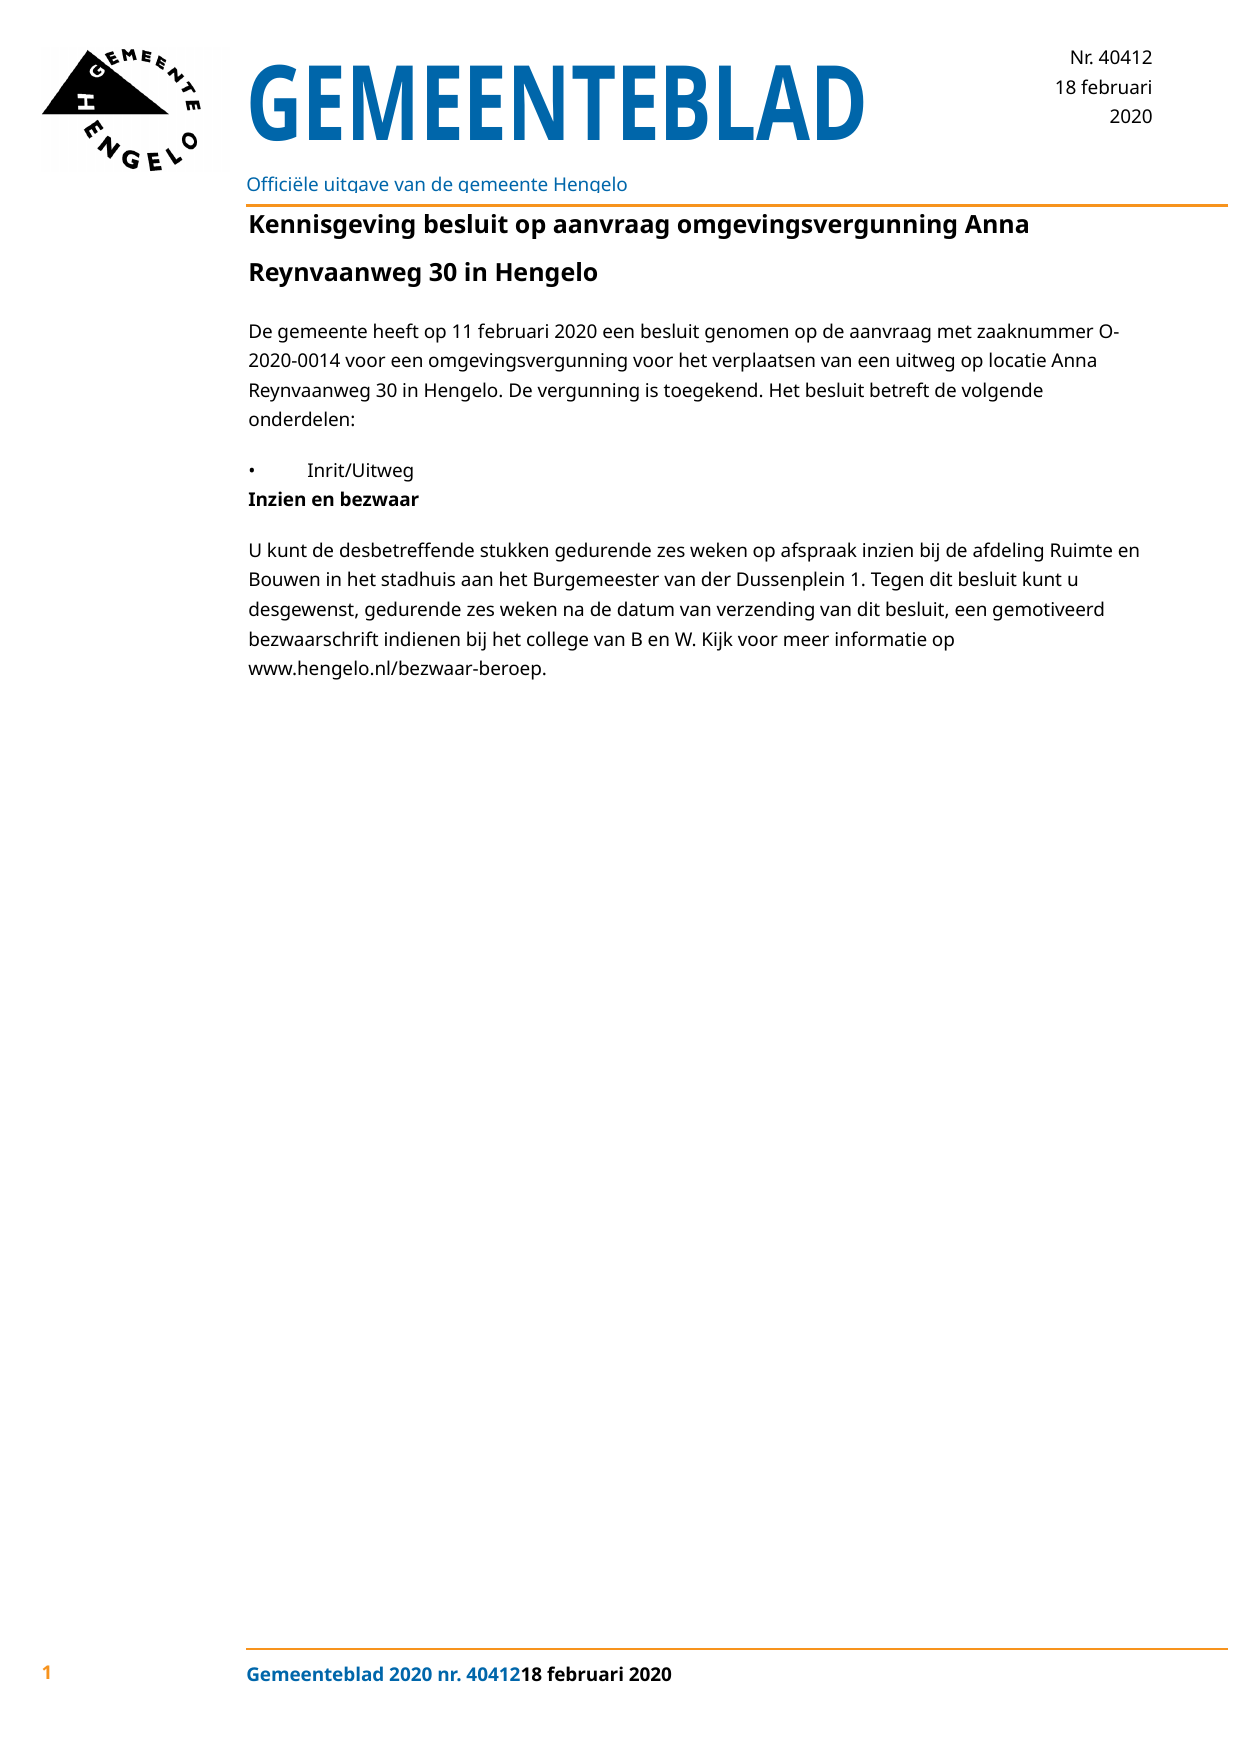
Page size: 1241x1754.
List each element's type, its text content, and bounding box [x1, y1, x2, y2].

picture [41, 47, 231, 172]
text Inzien en bezwaar [248, 487, 1152, 512]
text Kennisgeving besluit op aanvraag omgevingsvergunning Anna Reynvaanweg 30 in Hengelo [248, 207, 1152, 288]
text U kunt de desbetreffende stukken gedurende zes weken op afspraak inzien bij de afdeling Ruimte en Bouwen in het stadhuis aan het Burgemeester van der Dussenplein 1. Tegen dit besluit kunt u desgewenst, gedurende zes weken na de datum van verzending van dit besluit, een gemotiveerd bezwaarschrift indienen bij het college van B en W. Kijk voor meer informatie op www.hengelo.nl/bezwaar-beroep. [248, 537, 1152, 681]
list Inrit/Uitweg [248, 457, 1152, 483]
text De gemeente heeft op 11 februari 2020 een besluit genomen op de aanvraag met zaaknummer O-2020-0014 voor een omgevingsvergunning voor het verplaatsen van een uitweg op locatie Anna Reynvaanweg 30 in Hengelo. De vergunning is toegekend. Het besluit betreft de volgende onderdelen: [248, 318, 1152, 432]
